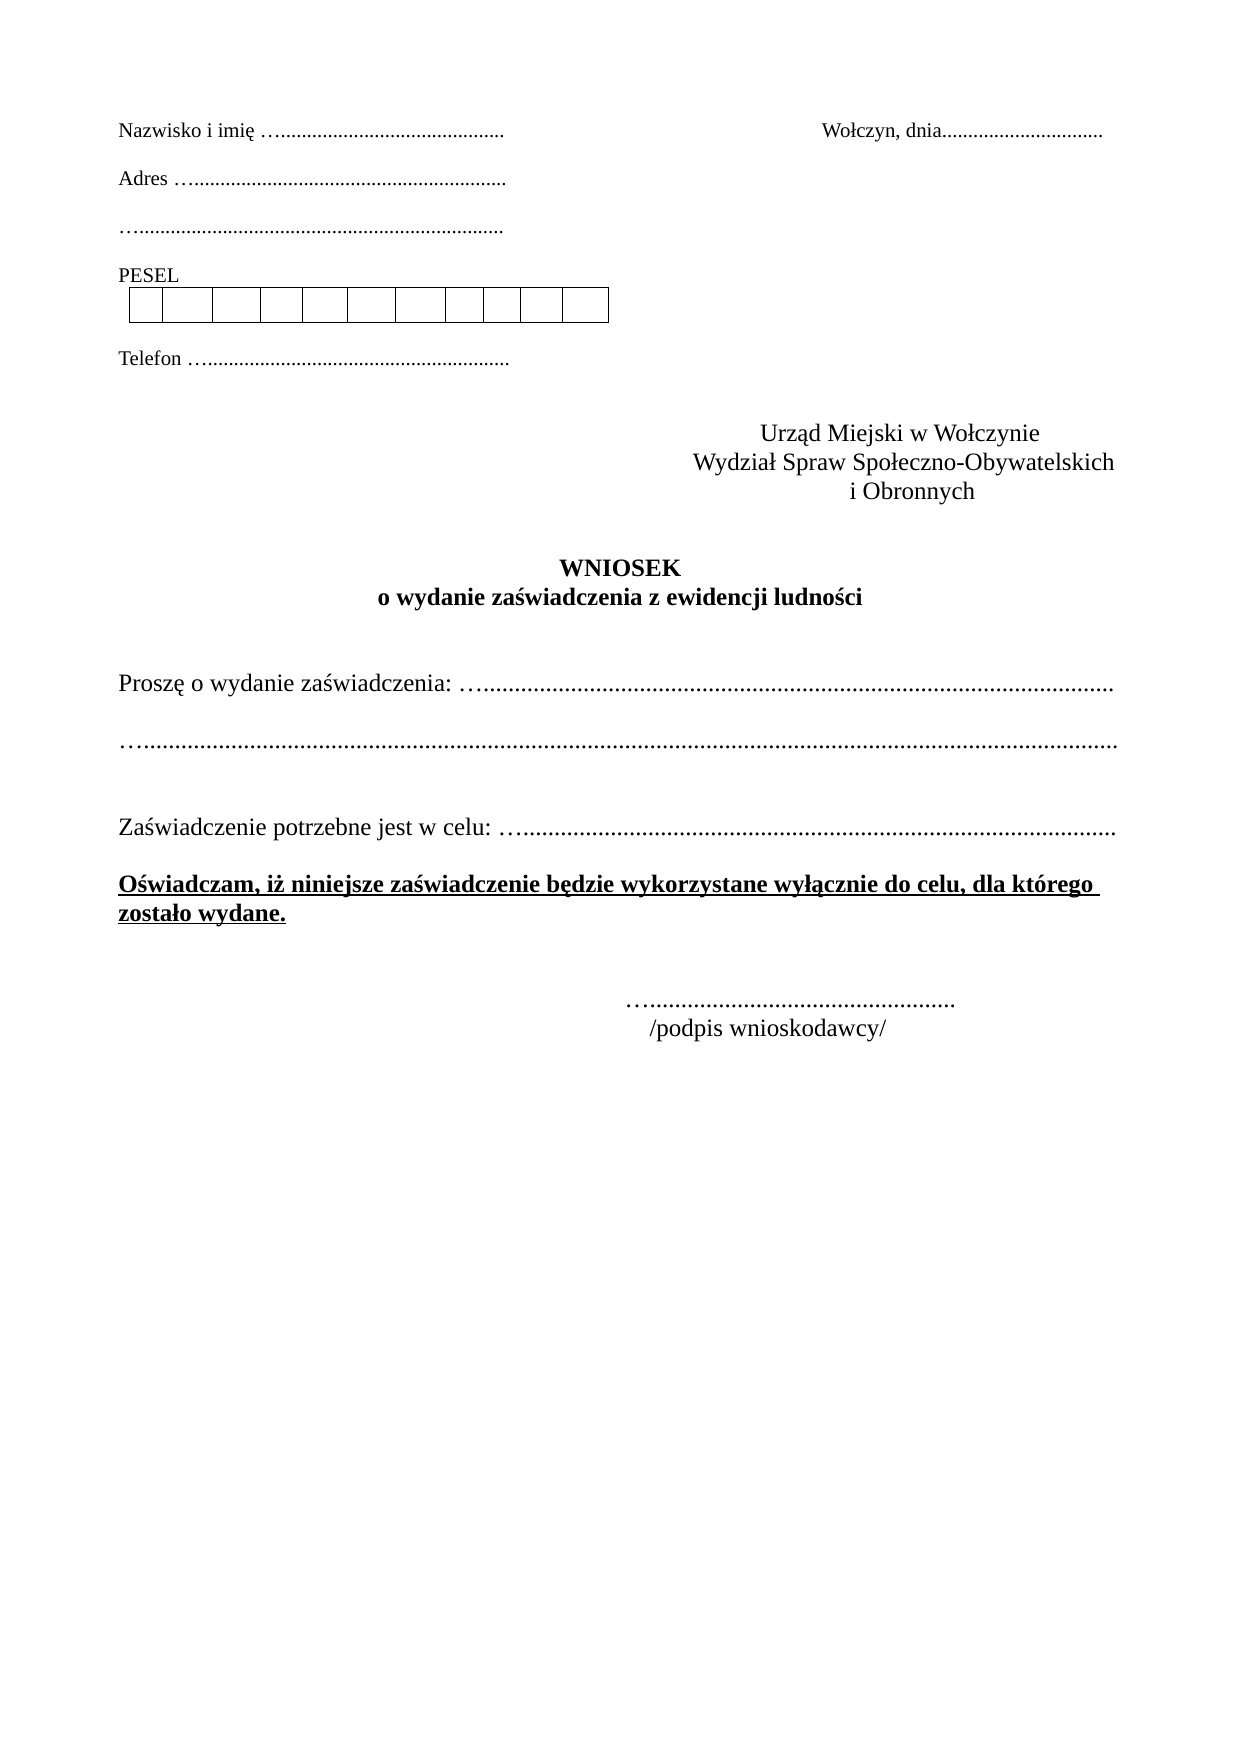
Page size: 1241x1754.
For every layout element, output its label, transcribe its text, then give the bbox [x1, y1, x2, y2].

text PESEL [118, 262, 1122, 287]
text Oświadczam, iż niniejsze zaświadczenie będzie wykorzystane wyłącznie do celu, dla którego zostało wydane. [118, 869, 1122, 927]
table_header [521, 288, 562, 322]
text Wydział Spraw Społeczno-Obywatelskich [118, 447, 1122, 476]
text Telefon ….......................................................... [118, 346, 1122, 370]
text …............................................................................................................................................................ [118, 725, 1122, 754]
table_header [213, 288, 260, 322]
text Urząd Miejski w Wołczynie [118, 418, 1122, 447]
table_header [163, 288, 212, 322]
table_header [484, 288, 520, 322]
table_header [130, 288, 162, 322]
text …...................................................................... [118, 214, 1122, 238]
text Zaświadczenie potrzebne jest w celu: …............................................................................................... [118, 812, 1122, 840]
table_header [446, 288, 483, 322]
text o wydanie zaświadczenia z ewidencji ludności [118, 582, 1122, 610]
table_header [348, 288, 395, 322]
text Nazwisko i imię …........................................... Wołczyn, dnia............................... [118, 118, 1122, 142]
text Proszę o wydanie zaświadczenia: …..................................................................................................... [118, 668, 1122, 697]
table_header [563, 288, 608, 322]
text …................................................. [118, 984, 1122, 1013]
table_header [303, 288, 347, 322]
text /podpis wnioskodawcy/ [118, 1013, 1122, 1042]
table_header [396, 288, 445, 322]
text WNIOSEK [118, 553, 1122, 582]
text i Obronnych [118, 476, 1122, 505]
table_header [261, 288, 302, 322]
text Adres …............................................................ [118, 166, 1122, 190]
